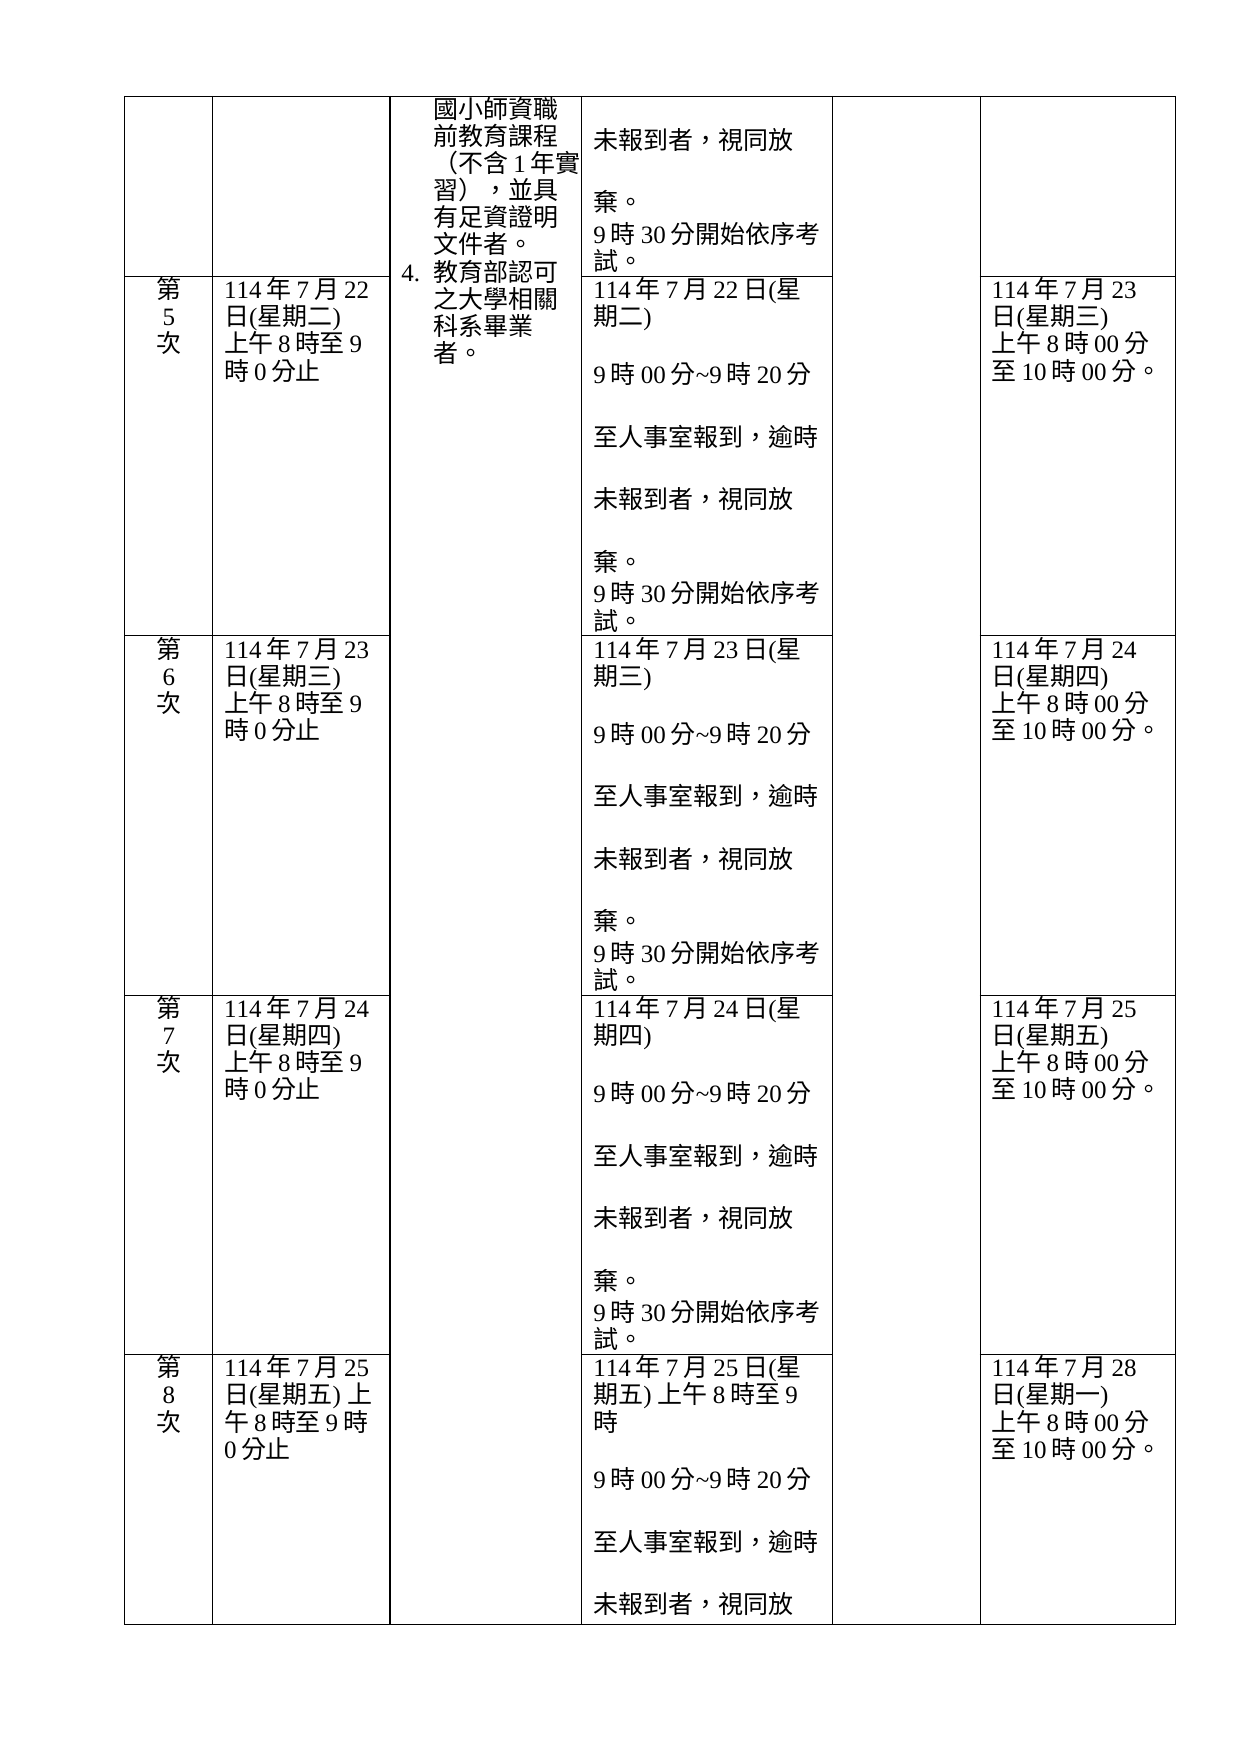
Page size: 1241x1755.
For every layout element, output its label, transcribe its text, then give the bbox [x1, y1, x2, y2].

table_cell 第 8 次 [125, 1355, 212, 1624]
table_cell 國小師資職前教育課程（不含1年實習），並具有足資證明文件者。 教育部認可之大學相關科系畢業者。 [391, 97, 581, 1624]
table_cell 第 5 次 [125, 277, 212, 635]
table_cell 114年7月24日(星期四) 9時00分~9時20分至人事室報到，逾時未報到者，視同放棄。 9時30分開始依序考試。 [582, 996, 832, 1354]
table_cell [125, 97, 212, 276]
table_cell 114年7月24日(星期四) 上午8時00分至10時00分。 [981, 636, 1175, 995]
table_cell [833, 97, 980, 1624]
table_cell 114年7月24日(星期四) 上午8時至9時0分止 [213, 996, 389, 1354]
table_cell [213, 97, 389, 276]
table_cell 第 7 次 [125, 996, 212, 1354]
table_cell 114年7月25日(星期五) 上午8時至9時 9時00分~9時20分至人事室報到，逾時未報到者，視同放 [582, 1355, 832, 1624]
table_cell 114年7月25日(星期五) 上午8時至9時0分止 [213, 1355, 389, 1624]
table_cell 114年7月22日(星期二) 上午8時至9時0分止 [213, 277, 389, 635]
table_cell 114年7月23日(星期三) 上午8時00分至10時00分。 [981, 277, 1175, 635]
table_cell 114年7月25日(星期五) 上午8時00分至10時00分。 [981, 996, 1175, 1354]
table_cell 114年7月23日(星期三) 9時00分~9時20分至人事室報到，逾時未報到者，視同放棄。 9時30分開始依序考試。 [582, 636, 832, 995]
table_cell 114年7月22日(星期二) 9時00分~9時20分至人事室報到，逾時未報到者，視同放棄。 9時30分開始依序考試。 [582, 277, 832, 635]
table_cell 未報到者，視同放棄。 9時30分開始依序考試。 [582, 97, 832, 276]
table_cell 114年7月23日(星期三) 上午8時至9時0分止 [213, 636, 389, 995]
table_cell 114年7月28日(星期一) 上午8時00分至10時00分。 [981, 1355, 1175, 1624]
table_cell 第 6 次 [125, 636, 212, 995]
table_cell [981, 97, 1175, 276]
